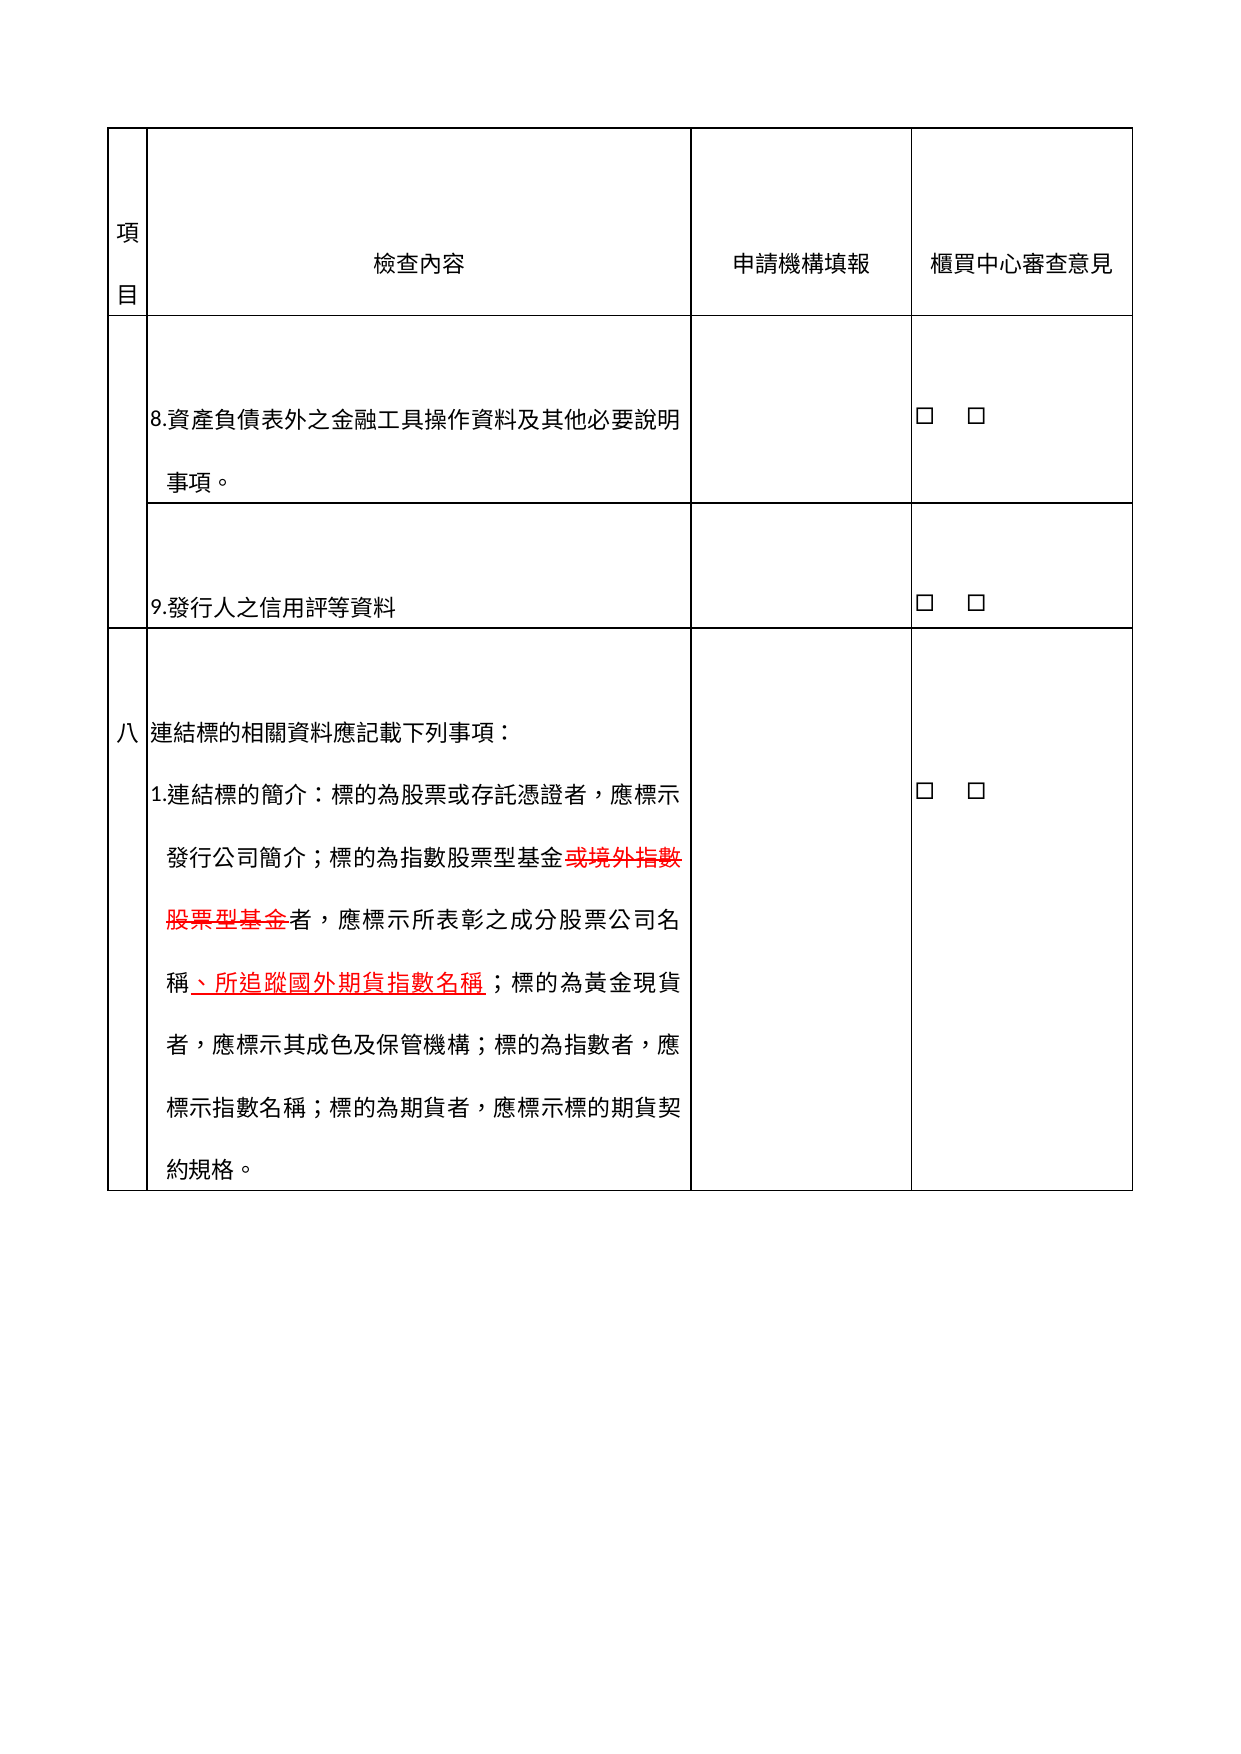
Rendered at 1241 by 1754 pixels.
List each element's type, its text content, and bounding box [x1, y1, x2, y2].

table_cell [692, 504, 911, 627]
table_header 項目 [109, 129, 146, 314]
table_cell [692, 316, 911, 502]
table_cell   [912, 504, 1132, 627]
table_cell 八 [109, 629, 146, 1189]
table_cell [692, 629, 911, 1189]
table_header 櫃買中心審查意見 [912, 129, 1132, 314]
table_cell 9.發行人之信用評等資料 [148, 504, 690, 627]
table_cell   [912, 316, 1132, 502]
table_cell [109, 316, 146, 627]
table_cell 8.資產負債表外之金融工具操作資料及其他必要說明事項。 [148, 316, 690, 502]
table_cell   [912, 629, 1132, 1189]
table_header 申請機構填報 [692, 129, 911, 314]
table_cell 連結標的相關資料應記載下列事項： 1.連結標的簡介：標的為股票或存託憑證者，應標示發行公司簡介；標的為指數股票型基金或境外指數股票型基金者，應標示所表彰之成分股票公司名稱、所追蹤國外期貨指數名稱；標的為黃金現貨者，應標示其成色及保管機構；標的為指數者，應標示指數名稱；標的為期貨者，應標示標的期貨契約規格。 [148, 629, 690, 1189]
table_header 檢查內容 [148, 129, 690, 314]
